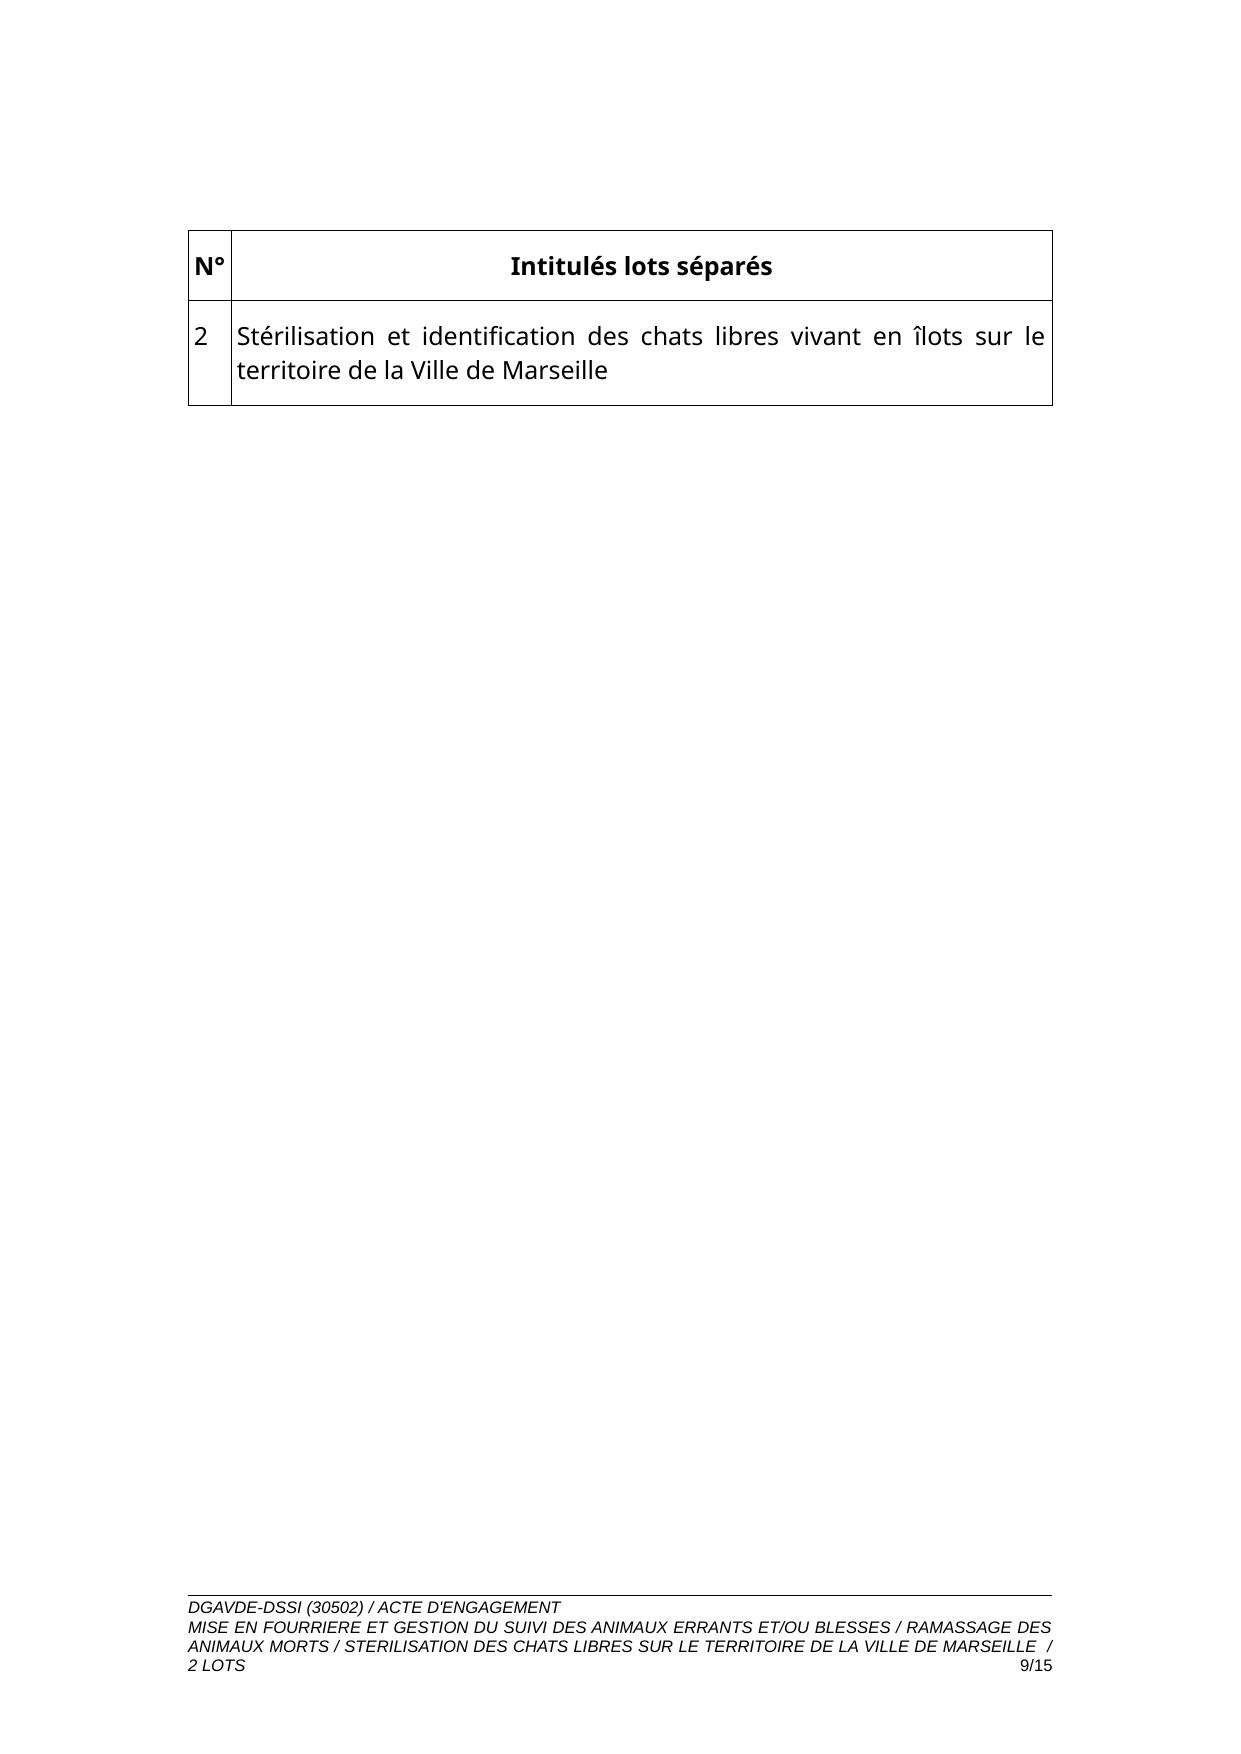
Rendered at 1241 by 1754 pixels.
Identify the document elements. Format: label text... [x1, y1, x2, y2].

table_cell Stérilisation et identification des chats libres vivant en îlots sur le territoire de la Ville de Marseille [232, 301, 1052, 405]
table_header Intitulés lots séparés [232, 231, 1052, 300]
table_cell 2 [189, 301, 231, 405]
table_header N° [189, 231, 231, 300]
